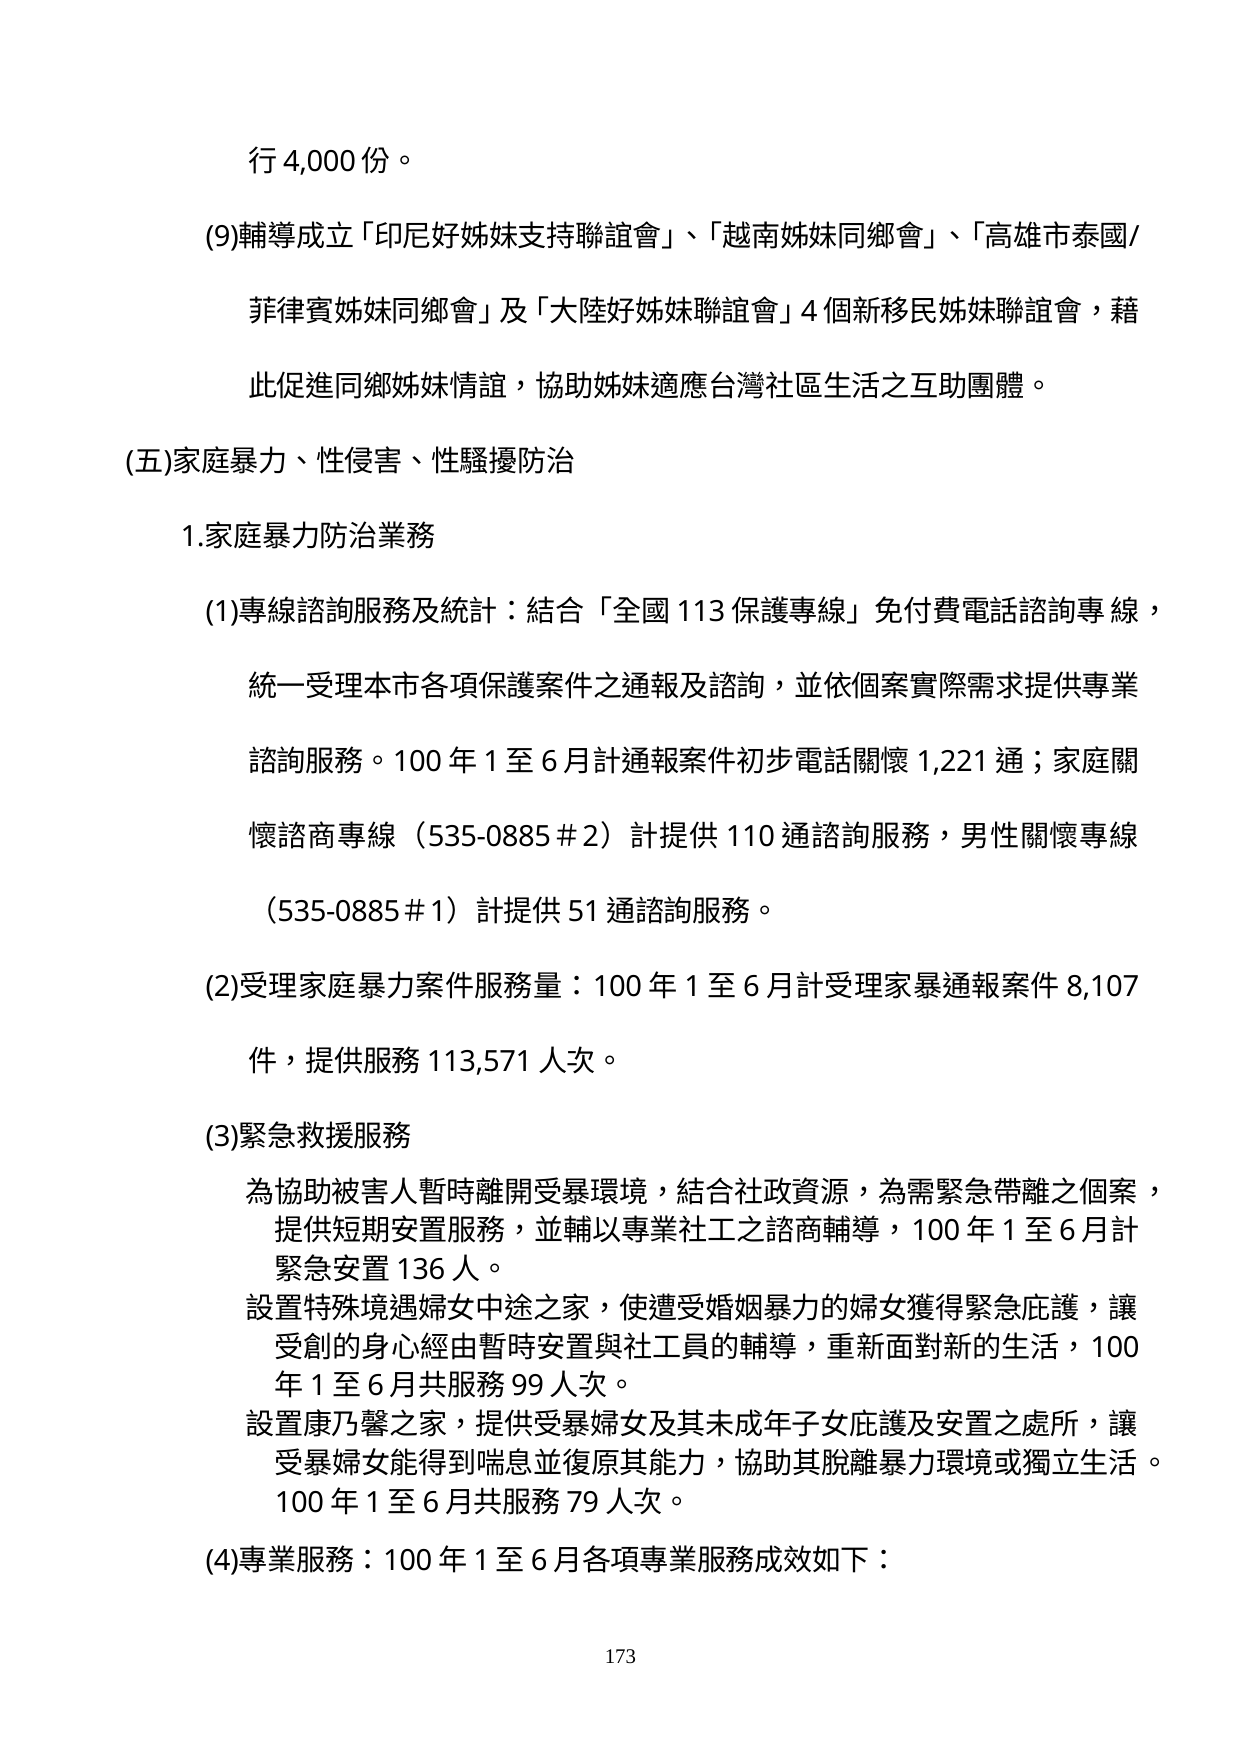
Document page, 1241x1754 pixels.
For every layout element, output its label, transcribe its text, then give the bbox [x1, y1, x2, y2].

text (五)家庭暴力、性侵害、性騷擾防治 [125, 421, 1140, 496]
text (9)輔導成立「印尼好姊妹支持聯誼會」、「越南姊妹同鄉會」、「高雄市泰國/菲律賓姊妹同鄉會」及「大陸好姊妹聯誼會」4個新移民姊妹聯誼會，藉此促進同鄉姊妹情誼，協助姊妹適應台灣社區生活之互助團體。 [205, 196, 1140, 421]
text 設置康乃馨之家，提供受暴婦女及其未成年子女庇護及安置之處所，讓受暴婦女能得到喘息並復原其能力，協助其脫離暴力環境或獨立生活。100年1至6月共服務79人次。 [245, 1403, 1140, 1520]
text 設置特殊境遇婦女中途之家，使遭受婚姻暴力的婦女獲得緊急庇護，讓受創的身心經由暫時安置與社工員的輔導，重新面對新的生活，100年1至6月共服務99人次。 [245, 1287, 1140, 1403]
text (2)受理家庭暴力案件服務量：100年1至6月計受理家暴通報案件8,107件，提供服務113,571人次。 [205, 946, 1140, 1096]
text (1)專線諮詢服務及統計：結合「全國113保護專線」免付費電話諮詢專 線，統一受理本市各項保護案件之通報及諮詢，並依個案實際需求提供專業諮詢服務。100年1至6月計通報案件初步電話關懷1,221通；家庭關懷諮商專線（535-0885＃2）計提供110通諮詢服務，男性關懷專線（535-0885＃1）計提供51通諮詢服務。 [205, 571, 1140, 946]
text (4)專業服務：100年1至6月各項專業服務成效如下： [205, 1520, 1140, 1595]
text 為協助被害人暫時離開受暴環境，結合社政資源，為需緊急帶離之個案，提供短期安置服務，並輔以專業社工之諮商輔導，100年1至6月計緊急安置136人。 [245, 1171, 1140, 1287]
text 1.家庭暴力防治業務 [180, 496, 1140, 571]
text (3)緊急救援服務 [205, 1096, 1140, 1171]
text 行4,000份。 [205, 121, 1140, 196]
